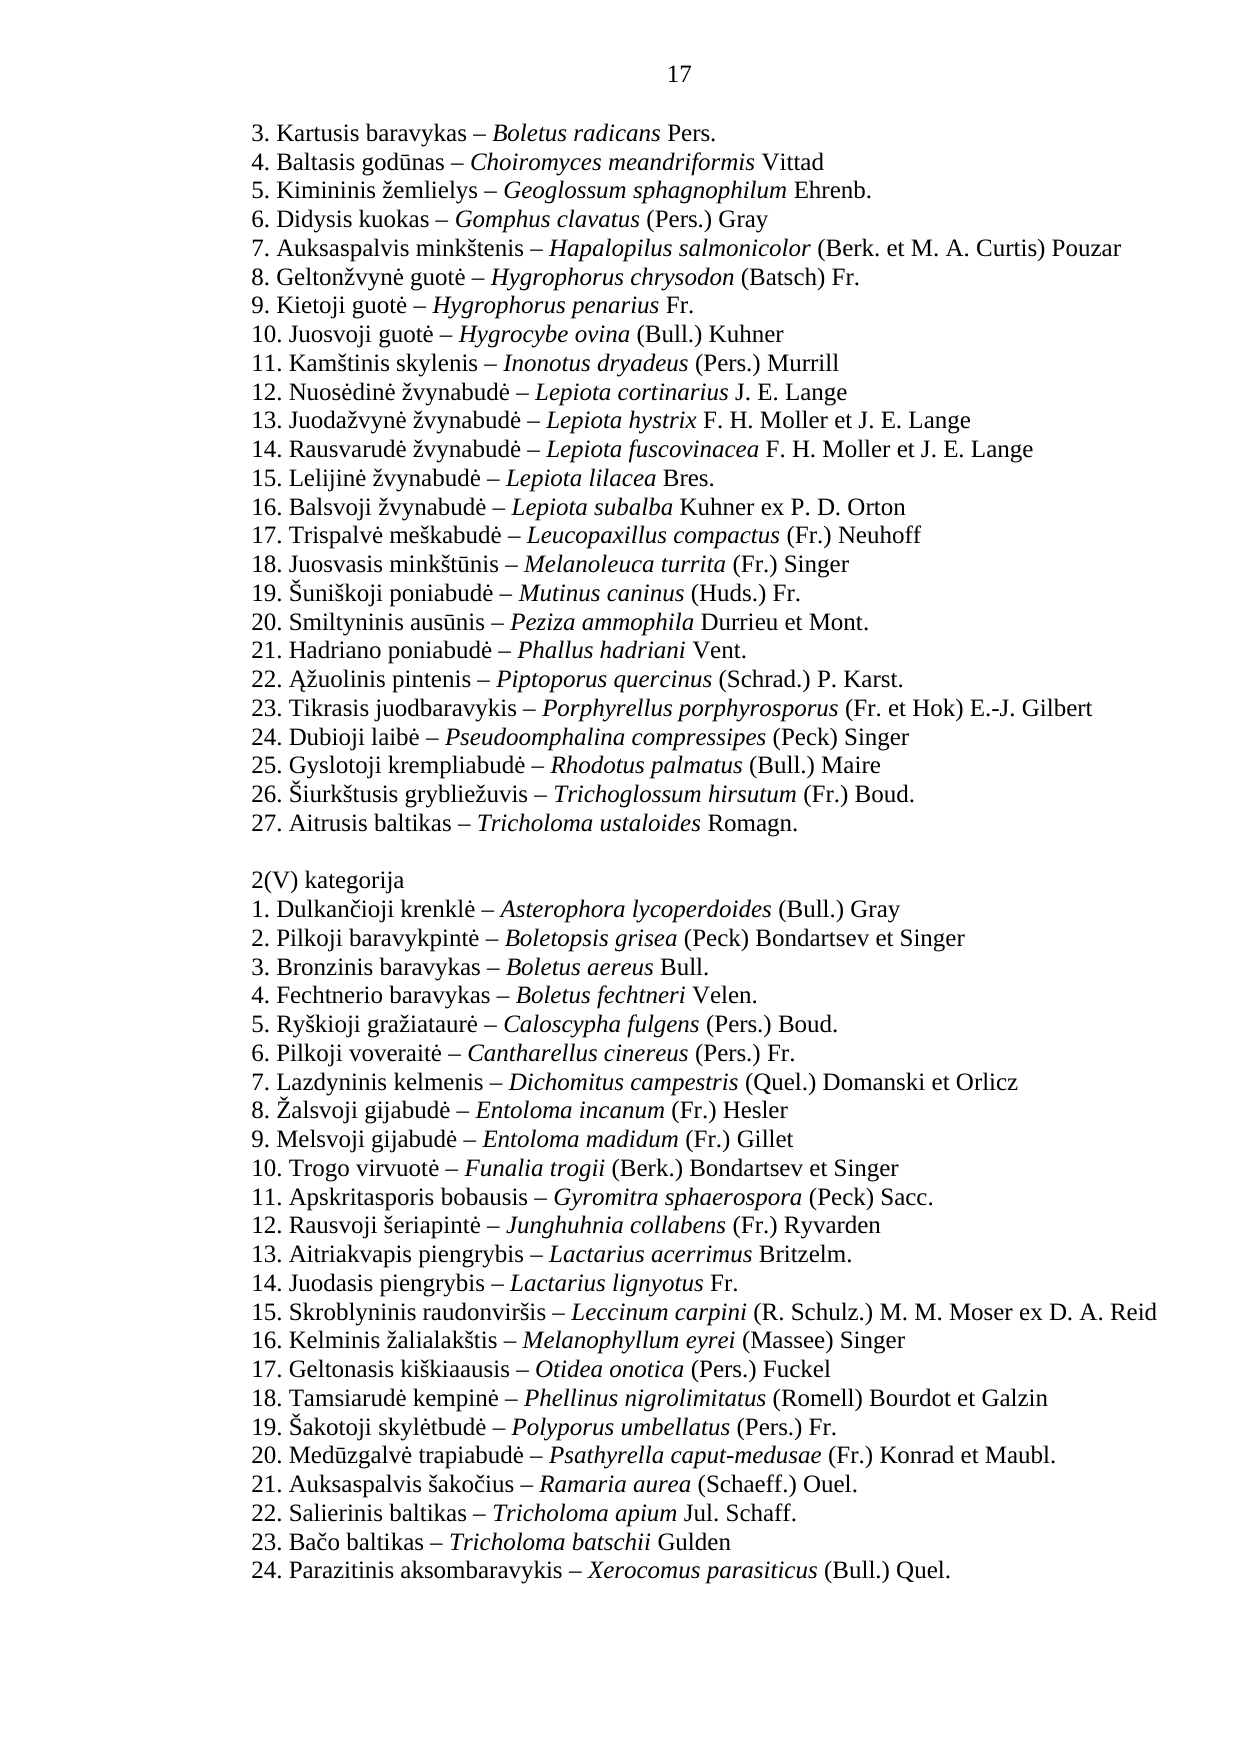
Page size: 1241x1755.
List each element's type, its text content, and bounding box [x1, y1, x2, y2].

text 15. Skroblyninis raudonviršis – Leccinum carpini (R. Schulz.) M. M. Moser ex D. A. Reid [177, 1297, 1181, 1326]
text 25. Gyslotoji krempliabudė – Rhodotus palmatus (Bull.) Maire [177, 751, 1181, 779]
text 3. Kartusis baravykas – Boletus radicans Pers. [177, 118, 1181, 147]
text 13. Juodažvynė žvynabudė – Lepiota hystrix F. H. Moller et J. E. Lange [177, 406, 1181, 434]
text 22. Ąžuolinis pintenis – Piptoporus quercinus (Schrad.) P. Karst. [177, 664, 1181, 693]
text 7. Auksaspalvis minkštenis – Hapalopilus salmonicolor (Berk. et M. A. Curtis) Pouzar [177, 233, 1181, 262]
text 3. Bronzinis baravykas – Boletus aereus Bull. [177, 952, 1181, 981]
text 20. Medūzgalvė trapiabudė – Psathyrella caput-medusae (Fr.) Konrad et Maubl. [177, 1441, 1181, 1469]
text 6. Didysis kuokas – Gomphus clavatus (Pers.) Gray [177, 204, 1181, 233]
text 20. Smiltyninis ausūnis – Peziza ammophila Durrieu et Mont. [177, 607, 1181, 636]
text 18. Juosvasis minkštūnis – Melanoleuca turrita (Fr.) Singer [177, 549, 1181, 578]
text 19. Šuniškoji poniabudė – Mutinus caninus (Huds.) Fr. [177, 578, 1181, 607]
text 21. Auksaspalvis šakočius – Ramaria aurea (Schaeff.) Ouel. [177, 1469, 1181, 1498]
text 24. Dubioji laibė – Pseudoomphalina compressipes (Peck) Singer [177, 722, 1181, 751]
text 16. Balsvoji žvynabudė – Lepiota subalba Kuhner ex P. D. Orton [177, 492, 1181, 521]
text 4. Baltasis godūnas – Choiromyces meandriformis Vittad [177, 147, 1181, 176]
text 14. Juodasis piengrybis – Lactarius lignyotus Fr. [177, 1268, 1181, 1297]
text 14. Rausvarudė žvynabudė – Lepiota fuscovinacea F. H. Moller et J. E. Lange [177, 434, 1181, 463]
text 23. Bačo baltikas – Tricholoma batschii Gulden [177, 1527, 1181, 1556]
text 27. Aitrusis baltikas – Tricholoma ustaloides Romagn. [177, 808, 1181, 837]
text 5. Ryškioji gražiataurė – Caloscypha fulgens (Pers.) Boud. [177, 1009, 1181, 1038]
text 11. Kamštinis skylenis – Inonotus dryadeus (Pers.) Murrill [177, 348, 1181, 377]
text 9. Kietoji guotė – Hygrophorus penarius Fr. [177, 291, 1181, 319]
text 22. Salierinis baltikas – Tricholoma apium Jul. Schaff. [177, 1498, 1181, 1527]
text 10. Juosvoji guotė – Hygrocybe ovina (Bull.) Kuhner [177, 319, 1181, 348]
text 13. Aitriakvapis piengrybis – Lactarius acerrimus Britzelm. [177, 1239, 1181, 1268]
text 26. Šiurkštusis grybliežuvis – Trichoglossum hirsutum (Fr.) Boud. [177, 779, 1181, 808]
text 12. Nuosėdinė žvynabudė – Lepiota cortinarius J. E. Lange [177, 377, 1181, 406]
text 9. Melsvoji gijabudė – Entoloma madidum (Fr.) Gillet [177, 1124, 1181, 1153]
text 5. Kimininis žemlielys – Geoglossum sphagnophilum Ehrenb. [177, 176, 1181, 204]
text 24. Parazitinis aksombaravykis – Xerocomus parasiticus (Bull.) Quel. [177, 1556, 1181, 1584]
text 21. Hadriano poniabudė – Phallus hadriani Vent. [177, 636, 1181, 664]
text 17. Trispalvė meškabudė – Leucopaxillus compactus (Fr.) Neuhoff [177, 521, 1181, 549]
text 17. Geltonasis kiškiaausis – Otidea onotica (Pers.) Fuckel [177, 1354, 1181, 1383]
text 23. Tikrasis juodbaravykis – Porphyrellus porphyrosporus (Fr. et Hok) E.-J. Gilbert [177, 693, 1181, 722]
text 2. Pilkoji baravykpintė – Boletopsis grisea (Peck) Bondartsev et Singer [177, 923, 1181, 952]
text 1. Dulkančioji krenklė – Asterophora lycoperdoides (Bull.) Gray [177, 894, 1181, 923]
text 10. Trogo virvuotė – Funalia trogii (Berk.) Bondartsev et Singer [177, 1153, 1181, 1182]
text 12. Rausvoji šeriapintė – Junghuhnia collabens (Fr.) Ryvarden [177, 1211, 1181, 1239]
text 8. Žalsvoji gijabudė – Entoloma incanum (Fr.) Hesler [177, 1096, 1181, 1124]
text 2(V) kategorija [177, 866, 1181, 894]
text 4. Fechtnerio baravykas – Boletus fechtneri Velen. [177, 981, 1181, 1009]
text 15. Lelijinė žvynabudė – Lepiota lilacea Bres. [177, 463, 1181, 492]
text 11. Apskritasporis bobausis – Gyromitra sphaerospora (Peck) Sacc. [177, 1182, 1181, 1211]
text 8. Geltonžvynė guotė – Hygrophorus chrysodon (Batsch) Fr. [177, 262, 1181, 291]
text 7. Lazdyninis kelmenis – Dichomitus campestris (Quel.) Domanski et Orlicz [177, 1067, 1181, 1096]
text 6. Pilkoji voveraitė – Cantharellus cinereus (Pers.) Fr. [177, 1038, 1181, 1067]
text 18. Tamsiarudė kempinė – Phellinus nigrolimitatus (Romell) Bourdot et Galzin [177, 1383, 1181, 1412]
text 19. Šakotoji skylėtbudė – Polyporus umbellatus (Pers.) Fr. [177, 1412, 1181, 1441]
text 16. Kelminis žalialakštis – Melanophyllum eyrei (Massee) Singer [177, 1326, 1181, 1354]
